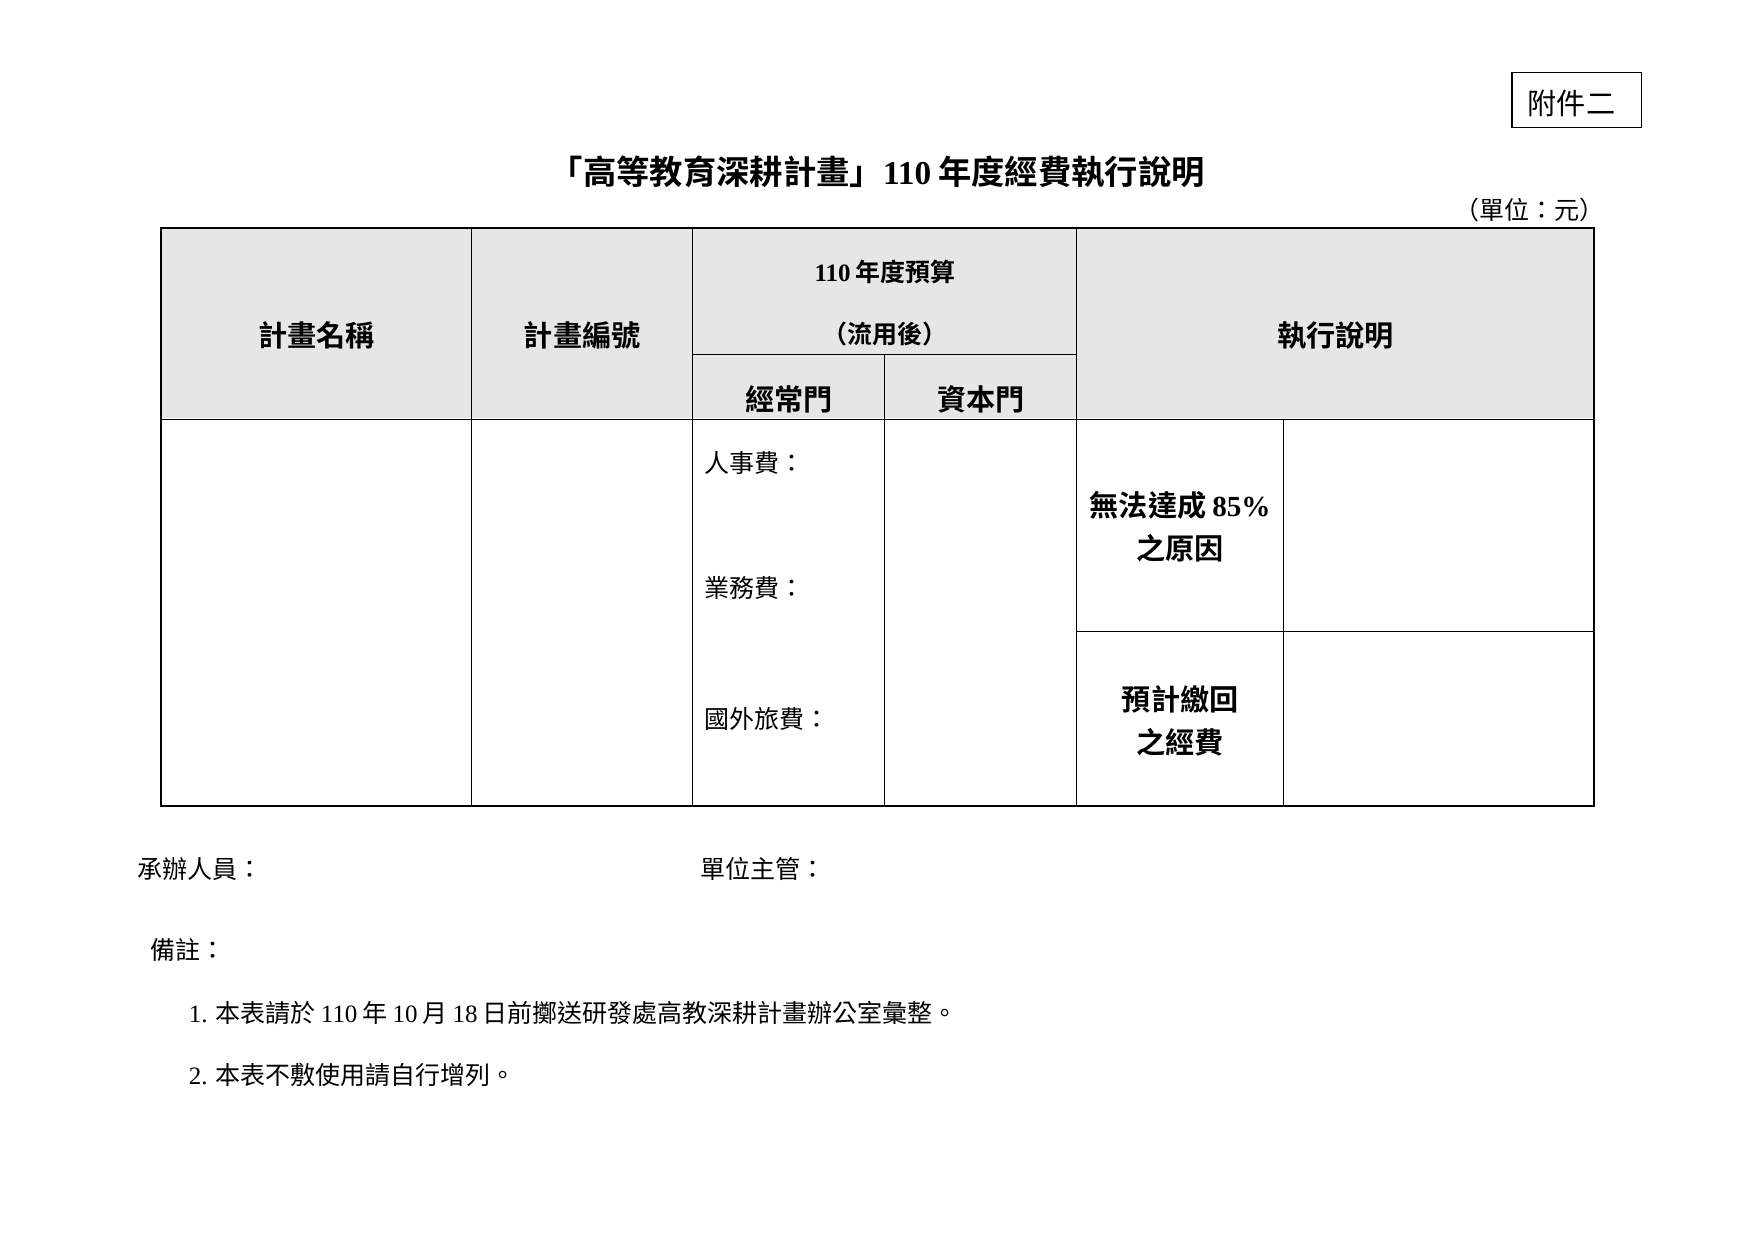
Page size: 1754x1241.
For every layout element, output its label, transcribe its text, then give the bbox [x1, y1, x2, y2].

text 「高等教育深耕計畫」110年度經費執行說明 [150, 128, 1604, 191]
list 本表請於110年10月18日前擲送研發處高教深耕計畫辦公室彙整。 [189, 970, 1604, 1032]
table_cell [1284, 632, 1593, 805]
list 本表不敷使用請自行增列。 [189, 1032, 1604, 1095]
table_cell [472, 420, 692, 805]
text 附件二 [1527, 81, 1626, 119]
table_cell [1284, 420, 1593, 631]
table_cell 業務費： [693, 543, 884, 674]
table_cell 國外旅費： [693, 674, 884, 805]
text （單位：元） [150, 191, 1604, 227]
table_header 執行說明 [1077, 229, 1593, 418]
text 備註： [150, 907, 1604, 970]
table_header 110年度預算 （流用後） [693, 229, 1076, 354]
table_cell 預計繳回 之經費 [1077, 632, 1283, 805]
table_cell 無法達成85%之原因 [1077, 420, 1283, 631]
table_cell 經常門 [693, 355, 884, 418]
text [1513, 73, 1641, 127]
table_cell 資本門 [885, 355, 1076, 418]
text 承辦人員： 單位主管： [112, 826, 1604, 888]
table_cell 人事費： [693, 420, 884, 543]
table_header 計畫編號 [472, 229, 692, 418]
table_cell [162, 420, 471, 805]
table_header 計畫名稱 [162, 229, 471, 418]
table_cell [885, 420, 1076, 805]
